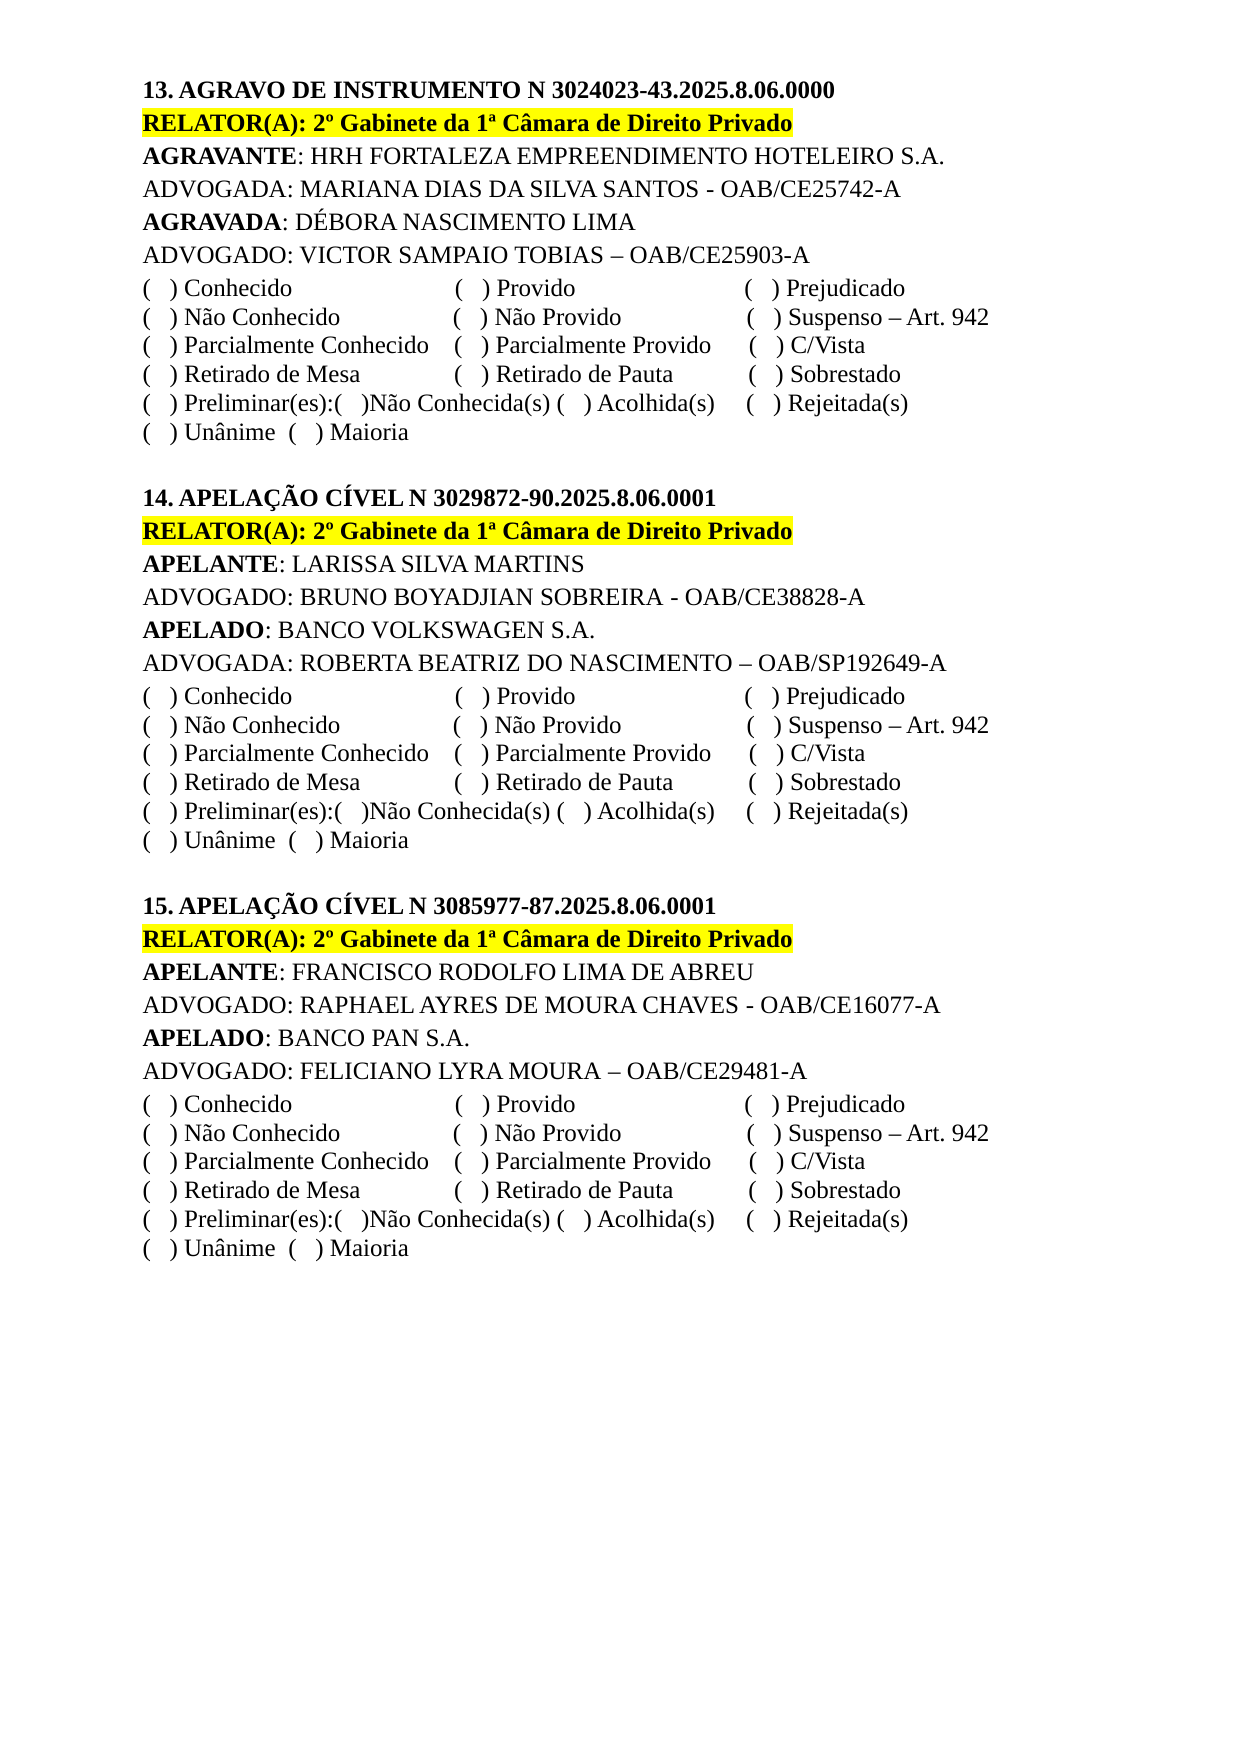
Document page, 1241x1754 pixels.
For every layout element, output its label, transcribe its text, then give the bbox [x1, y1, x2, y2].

text ( ) Preliminar(es):( )Não Conhecida(s) ( ) Acolhida(s) ( ) Rejeitada(s) [142, 796, 1158, 825]
text ( ) Retirado de Mesa ( ) Retirado de Pauta ( ) Sobrestado [142, 1175, 1158, 1204]
text ( ) Parcialmente Conhecido ( ) Parcialmente Provido ( ) C/Vista [142, 1146, 1158, 1175]
text ( ) Conhecido ( ) Provido ( ) Prejudicado [142, 681, 1141, 710]
text ( ) Não Conhecido ( ) Não Provido ( ) Suspenso – Art. 942 [142, 302, 1158, 331]
text ( ) Parcialmente Conhecido ( ) Parcialmente Provido ( ) C/Vista [142, 331, 1158, 359]
text ( ) Não Conhecido ( ) Não Provido ( ) Suspenso – Art. 942 [142, 1118, 1158, 1146]
text ( ) Retirado de Mesa ( ) Retirado de Pauta ( ) Sobrestado [142, 767, 1158, 796]
text ( ) Unânime ( ) Maioria [142, 1233, 1158, 1261]
text ( ) Não Conhecido ( ) Não Provido ( ) Suspenso – Art. 942 [142, 710, 1158, 738]
text ( ) Conhecido ( ) Provido ( ) Prejudicado [142, 1089, 1141, 1118]
text ( ) Unânime ( ) Maioria 15. APELAÇÃO CÍVEL N 3085977-87.2025.8.06.0001 RELATOR(A): 2º Gabinete da 1ª Câmara de Direito Privado APELANTE: FRANCISCO RODOLFO LIMA DE ABREU ADVOGADO: RAPHAEL AYRES DE MOURA CHAVES - OAB/CE16077-A APELADO: BANCO PAN S.A. ADVOGADO: FELICIANO LYRA MOURA – OAB/CE29481-A [142, 825, 1188, 1085]
text ( ) Preliminar(es):( )Não Conhecida(s) ( ) Acolhida(s) ( ) Rejeitada(s) [142, 1204, 1158, 1233]
text 13. AGRAVO DE INSTRUMENTO N 3024023-43.2025.8.06.0000 RELATOR(A): 2º Gabinete da 1ª Câmara de Direito Privado AGRAVANTE: HRH FORTALEZA EMPREENDIMENTO HOTELEIRO S.A. ADVOGADA: MARIANA DIAS DA SILVA SANTOS - OAB/CE25742-A AGRAVADA: DÉBORA NASCIMENTO LIMA ADVOGADO: VICTOR SAMPAIO TOBIAS – OAB/CE25903-A [142, 75, 1188, 269]
text ( ) Retirado de Mesa ( ) Retirado de Pauta ( ) Sobrestado [142, 359, 1158, 388]
text ( ) Parcialmente Conhecido ( ) Parcialmente Provido ( ) C/Vista [142, 738, 1158, 767]
text ( ) Unânime ( ) Maioria 14. APELAÇÃO CÍVEL N 3029872-90.2025.8.06.0001 RELATOR(A): 2º Gabinete da 1ª Câmara de Direito Privado APELANTE: LARISSA SILVA MARTINS ADVOGADO: BRUNO BOYADJIAN SOBREIRA - OAB/CE38828-A APELADO: BANCO VOLKSWAGEN S.A. ADVOGADA: ROBERTA BEATRIZ DO NASCIMENTO – OAB/SP192649-A [142, 417, 1188, 677]
text ( ) Conhecido ( ) Provido ( ) Prejudicado [142, 273, 1141, 302]
text ( ) Preliminar(es):( )Não Conhecida(s) ( ) Acolhida(s) ( ) Rejeitada(s) [142, 388, 1158, 417]
